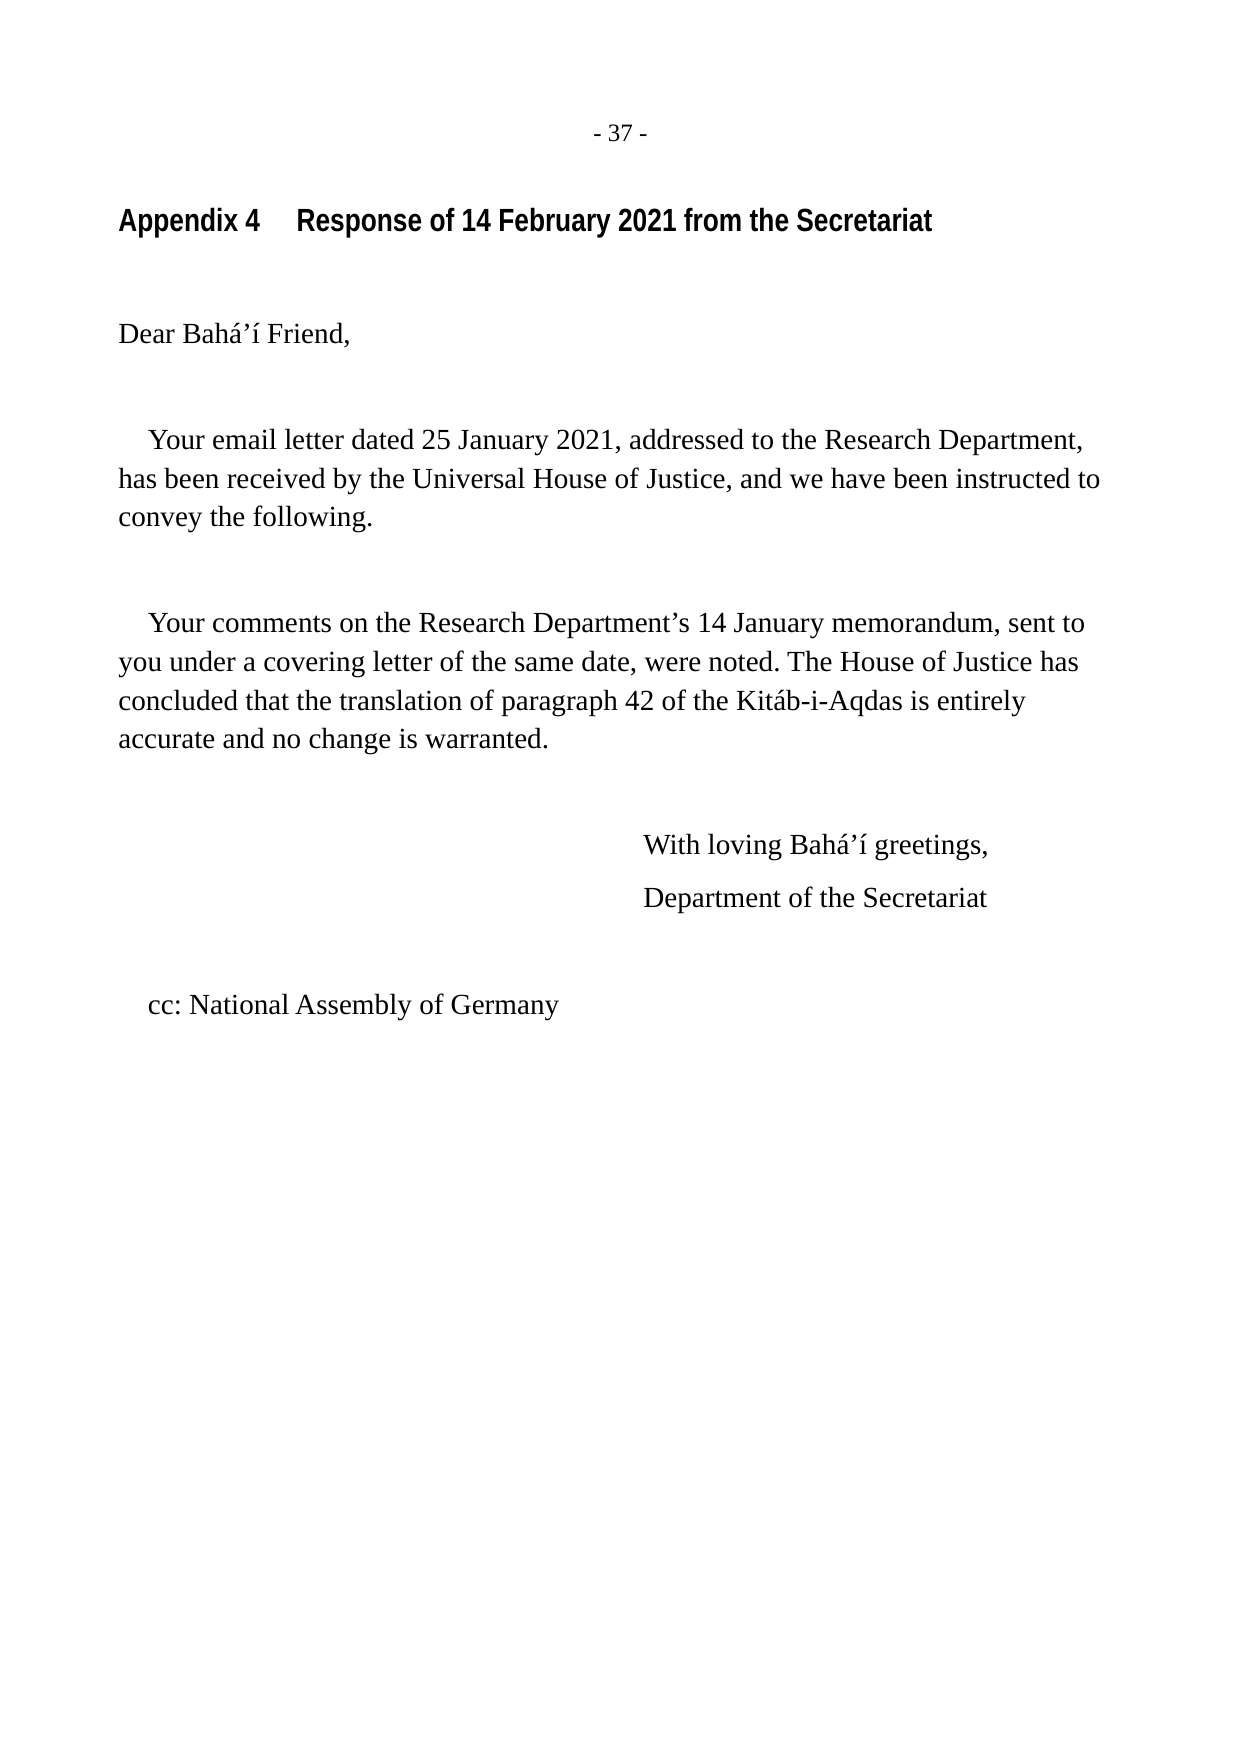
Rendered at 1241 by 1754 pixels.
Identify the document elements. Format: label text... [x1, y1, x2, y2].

subtitle Appendix 4 Response of 14 February 2021 from the Secretariat [118, 201, 1122, 238]
text cc: National Assembly of Germany [118, 987, 1122, 1020]
text With loving Bahá’í greetings, [118, 827, 1122, 861]
text Dear Bahá’í Friend, [118, 316, 1122, 349]
text Your email letter dated 25 January 2021, addressed to the Research Department, has been received by the Universal House of Justice, and we have been instructed to convey the following. [118, 422, 1122, 533]
text Department of the Secretariat [118, 881, 1122, 914]
text Your comments on the Research Department’s 14 January memorandum, sent to you under a covering letter of the same date, were noted. The House of Justice has concluded that the translation of paragraph 42 of the Kitáb-i-Aqdas is entirely accurate and no change is warranted. [118, 606, 1122, 755]
